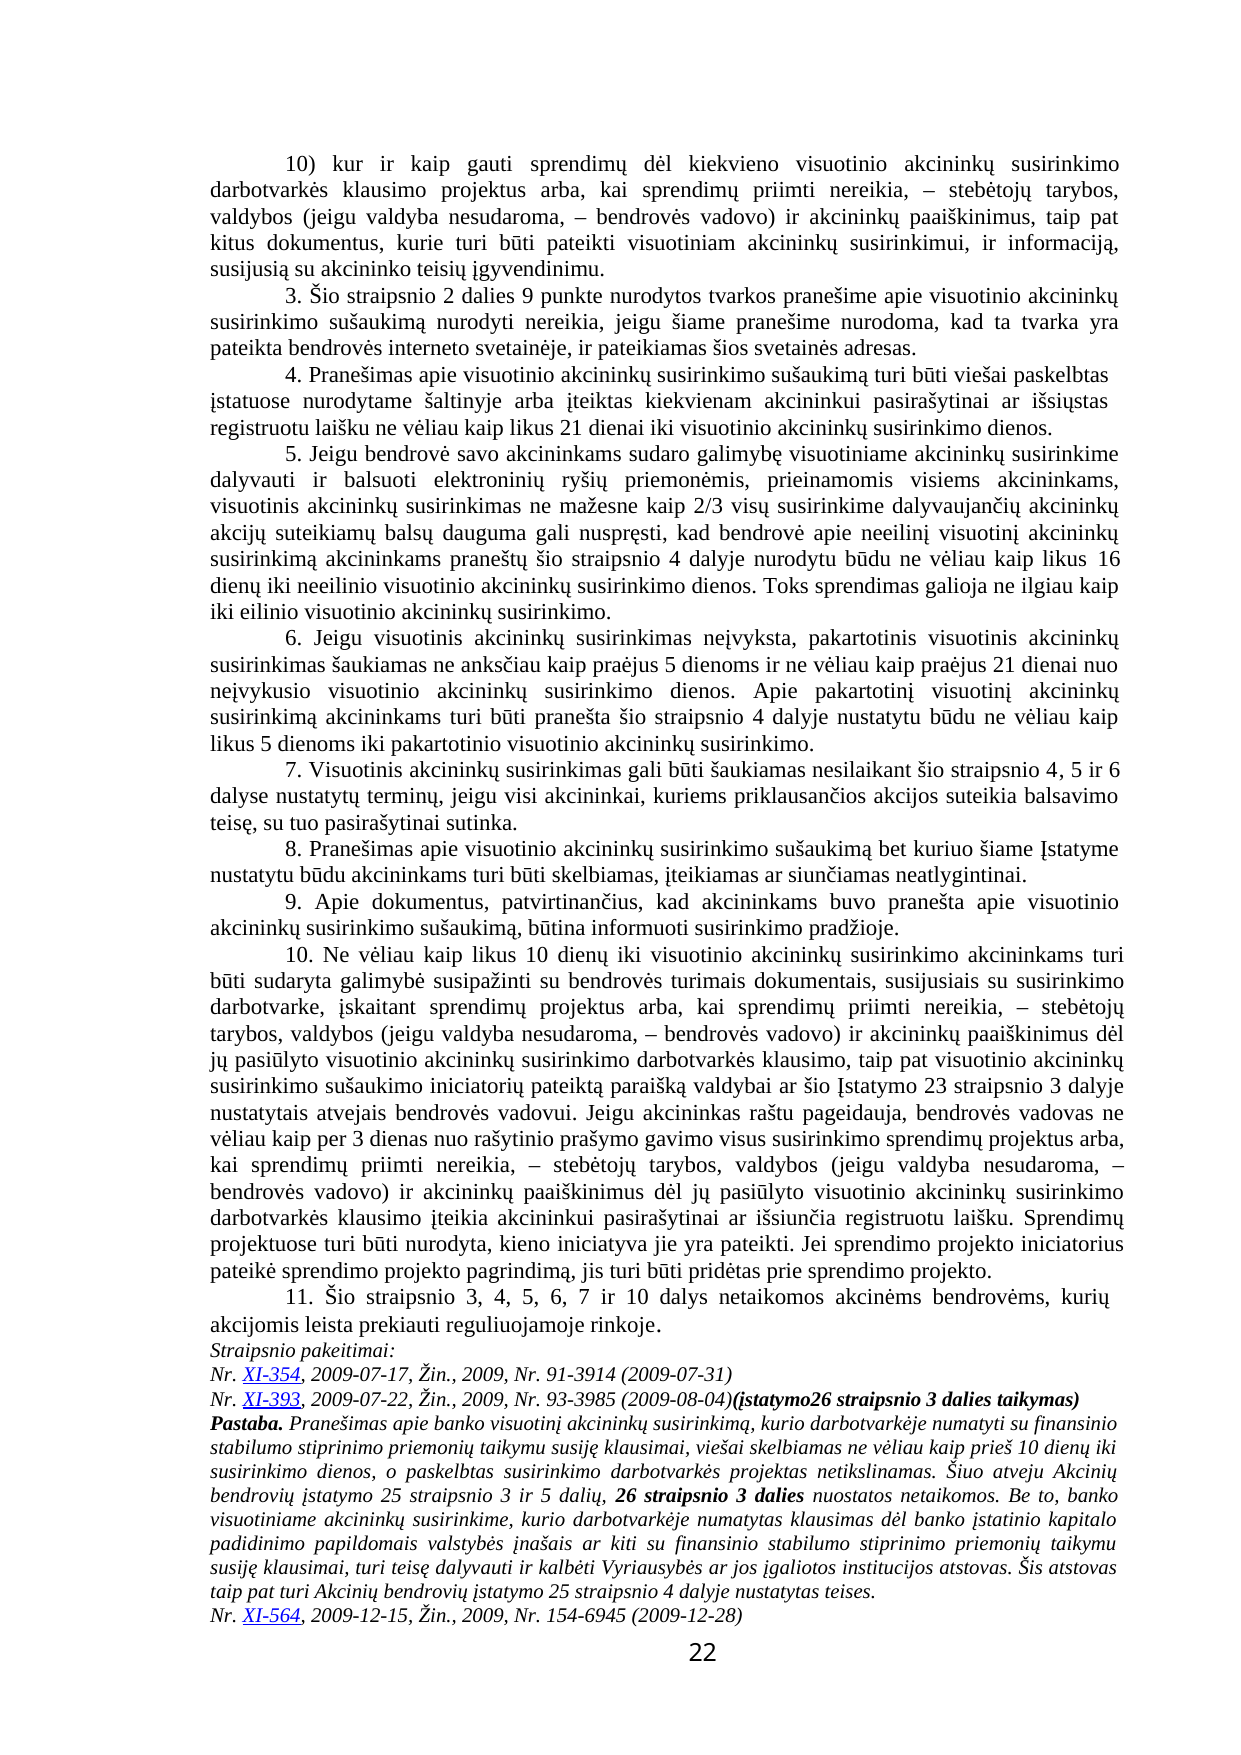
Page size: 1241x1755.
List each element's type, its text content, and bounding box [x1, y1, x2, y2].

text 3. Šio straipsnio 2 dalies 9 punkte nurodytos tvarkos pranešime apie visuotinio akcininkų susirinkimo sušaukimą nurodyti nereikia, jeigu šiame pranešime nurodoma, kad ta tvarka yra pateikta bendrovės interneto svetainėje, ir pateikiamas šios svetainės adresas. [210, 282, 1120, 361]
text 9. Apie dokumentus, patvirtinančius, kad akcininkams buvo pranešta apie visuotinio akcininkų susirinkimo sušaukimą, būtina informuoti susirinkimo pradžioje. [210, 888, 1120, 941]
text Nr. XI-354, 2009-07-17, Žin., 2009, Nr. 91-3914 (2009-07-31) [210, 1362, 1120, 1386]
text 10) kur ir kaip gauti sprendimų dėl kiekvieno visuotinio akcininkų susirinkimo darbotvarkės klausimo projektus arba, kai sprendimų priimti nereikia, – stebėtojų tarybos, valdybos (jeigu valdyba nesudaroma, – bendrovės vadovo) ir akcininkų paaiškinimus, taip pat kitus dokumentus, kurie turi būti pateikti visuotiniam akcininkų susirinkimui, ir informaciją, susijusią su akcininko teisių įgyvendinimu. [210, 150, 1120, 282]
text 10. Ne vėliau kaip likus 10 dienų iki visuotinio akcininkų susirinkimo akcininkams turi būti sudaryta galimybė susipažinti su bendrovės turimais dokumentais, susijusiais su susirinkimo darbotvarke, įskaitant sprendimų projektus arba, kai sprendimų priimti nereikia, – stebėtojų tarybos, valdybos (jeigu valdyba nesudaroma, – bendrovės vadovo) ir akcininkų paaiškinimus dėl jų pasiūlyto visuotinio akcininkų susirinkimo darbotvarkės klausimo, taip pat visuotinio akcininkų susirinkimo sušaukimo iniciatorių pateiktą paraišką valdybai ar šio Įstatymo 23 straipsnio 3 dalyje nustatytais atvejais bendrovės vadovui. Jeigu akcininkas raštu pageidauja, bendrovės vadovas ne vėliau kaip per 3 dienas nuo rašytinio prašymo gavimo visus susirinkimo sprendimų projektus arba, kai sprendimų priimti nereikia, – stebėtojų tarybos, valdybos (jeigu valdyba nesudaroma, – bendrovės vadovo) ir akcininkų paaiškinimus dėl jų pasiūlyto visuotinio akcininkų susirinkimo darbotvarkės klausimo įteikia akcininkui pasirašytinai ar išsiunčia registruotu laišku. Sprendimų projektuose turi būti nurodyta, kieno iniciatyva jie yra pateikti. Jei sprendimo projekto iniciatorius pateikė sprendimo projekto pagrindimą, jis turi būti pridėtas prie sprendimo projekto. [210, 941, 1126, 1283]
text Nr. XI-564, 2009-12-15, Žin., 2009, Nr. 154-6945 (2009-12-28) [210, 1603, 1120, 1627]
text 8. Pranešimas apie visuotinio akcininkų susirinkimo sušaukimą bet kuriuo šiame Įstatyme nustatytu būdu akcininkams turi būti skelbiamas, įteikiamas ar siunčiamas neatlygintinai. [210, 835, 1120, 888]
text Pastaba. Pranešimas apie banko visuotinį akcininkų susirinkimą, kurio darbotvarkėje numatyti su finansinio stabilumo stiprinimo priemonių taikymu susiję klausimai, viešai skelbiamas ne vėliau kaip prieš 10 dienų iki susirinkimo dienos, o paskelbtas susirinkimo darbotvarkės projektas netikslinamas. Šiuo atveju Akcinių bendrovių įstatymo 25 straipsnio 3 ir 5 dalių, 26 straipsnio 3 dalies nuostatos netaikomos. Be to, banko visuotiniame akcininkų susirinkime, kurio darbotvarkėje numatytas klausimas dėl banko įstatinio kapitalo padidinimo papildomais valstybės įnašais ar kiti su finansinio stabilumo stiprinimo priemonių taikymu susiję klausimai, turi teisę dalyvauti ir kalbėti Vyriausybės ar jos įgaliotos institucijos atstovas. Šis atstovas taip pat turi Akcinių bendrovių įstatymo 25 straipsnio 4 dalyje nustatytas teises. [210, 1411, 1120, 1603]
text 5. Jeigu bendrovė savo akcininkams sudaro galimybę visuotiniame akcininkų susirinkime dalyvauti ir balsuoti elektroninių ryšių priemonėmis, prieinamomis visiems akcininkams, visuotinis akcininkų susirinkimas ne mažesne kaip 2/3 visų susirinkime dalyvaujančių akcininkų akcijų suteikiamų balsų dauguma gali nuspręsti, kad bendrovė apie neeilinį visuotinį akcininkų susirinkimą akcininkams praneštų šio straipsnio 4 dalyje nurodytu būdu ne vėliau kaip likus 16 dienų iki neeilinio visuotinio akcininkų susirinkimo dienos. Toks sprendimas galioja ne ilgiau kaip iki eilinio visuotinio akcininkų susirinkimo. [210, 440, 1120, 624]
text Nr. XI-393, 2009-07-22, Žin., 2009, Nr. 93-3985 (2009-08-04)(įstatymo26 straipsnio 3 dalies taikymas) [210, 1386, 1120, 1411]
text 4. Pranešimas apie visuotinio akcininkų susirinkimo sušaukimą turi būti viešai paskelbtas įstatuose nurodytame šaltinyje arba įteiktas kiekvienam akcininkui pasirašytinai ar išsiųstas registruotu laišku ne vėliau kaip likus 21 dienai iki visuotinio akcininkų susirinkimo dienos. [210, 361, 1110, 440]
text Straipsnio pakeitimai: [210, 1338, 1120, 1362]
text 6. Jeigu visuotinis akcininkų susirinkimas neįvyksta, pakartotinis visuotinis akcininkų susirinkimas šaukiamas ne anksčiau kaip praėjus 5 dienoms ir ne vėliau kaip praėjus 21 dienai nuo neįvykusio visuotinio akcininkų susirinkimo dienos. Apie pakartotinį visuotinį akcininkų susirinkimą akcininkams turi būti pranešta šio straipsnio 4 dalyje nustatytu būdu ne vėliau kaip likus 5 dienoms iki pakartotinio visuotinio akcininkų susirinkimo. [210, 624, 1120, 756]
text 11. Šio straipsnio 3, 4, 5, 6, 7 ir 10 dalys netaikomos akcinėms bendrovėms, kurių akcijomis leista prekiauti reguliuojamoje rinkoje. [210, 1283, 1111, 1338]
text 7. Visuotinis akcininkų susirinkimas gali būti šaukiamas nesilaikant šio straipsnio 4, 5 ir 6 dalyse nustatytų terminų, jeigu visi akcininkai, kuriems priklausančios akcijos suteikia balsavimo teisę, su tuo pasirašytinai sutinka. [210, 756, 1120, 835]
